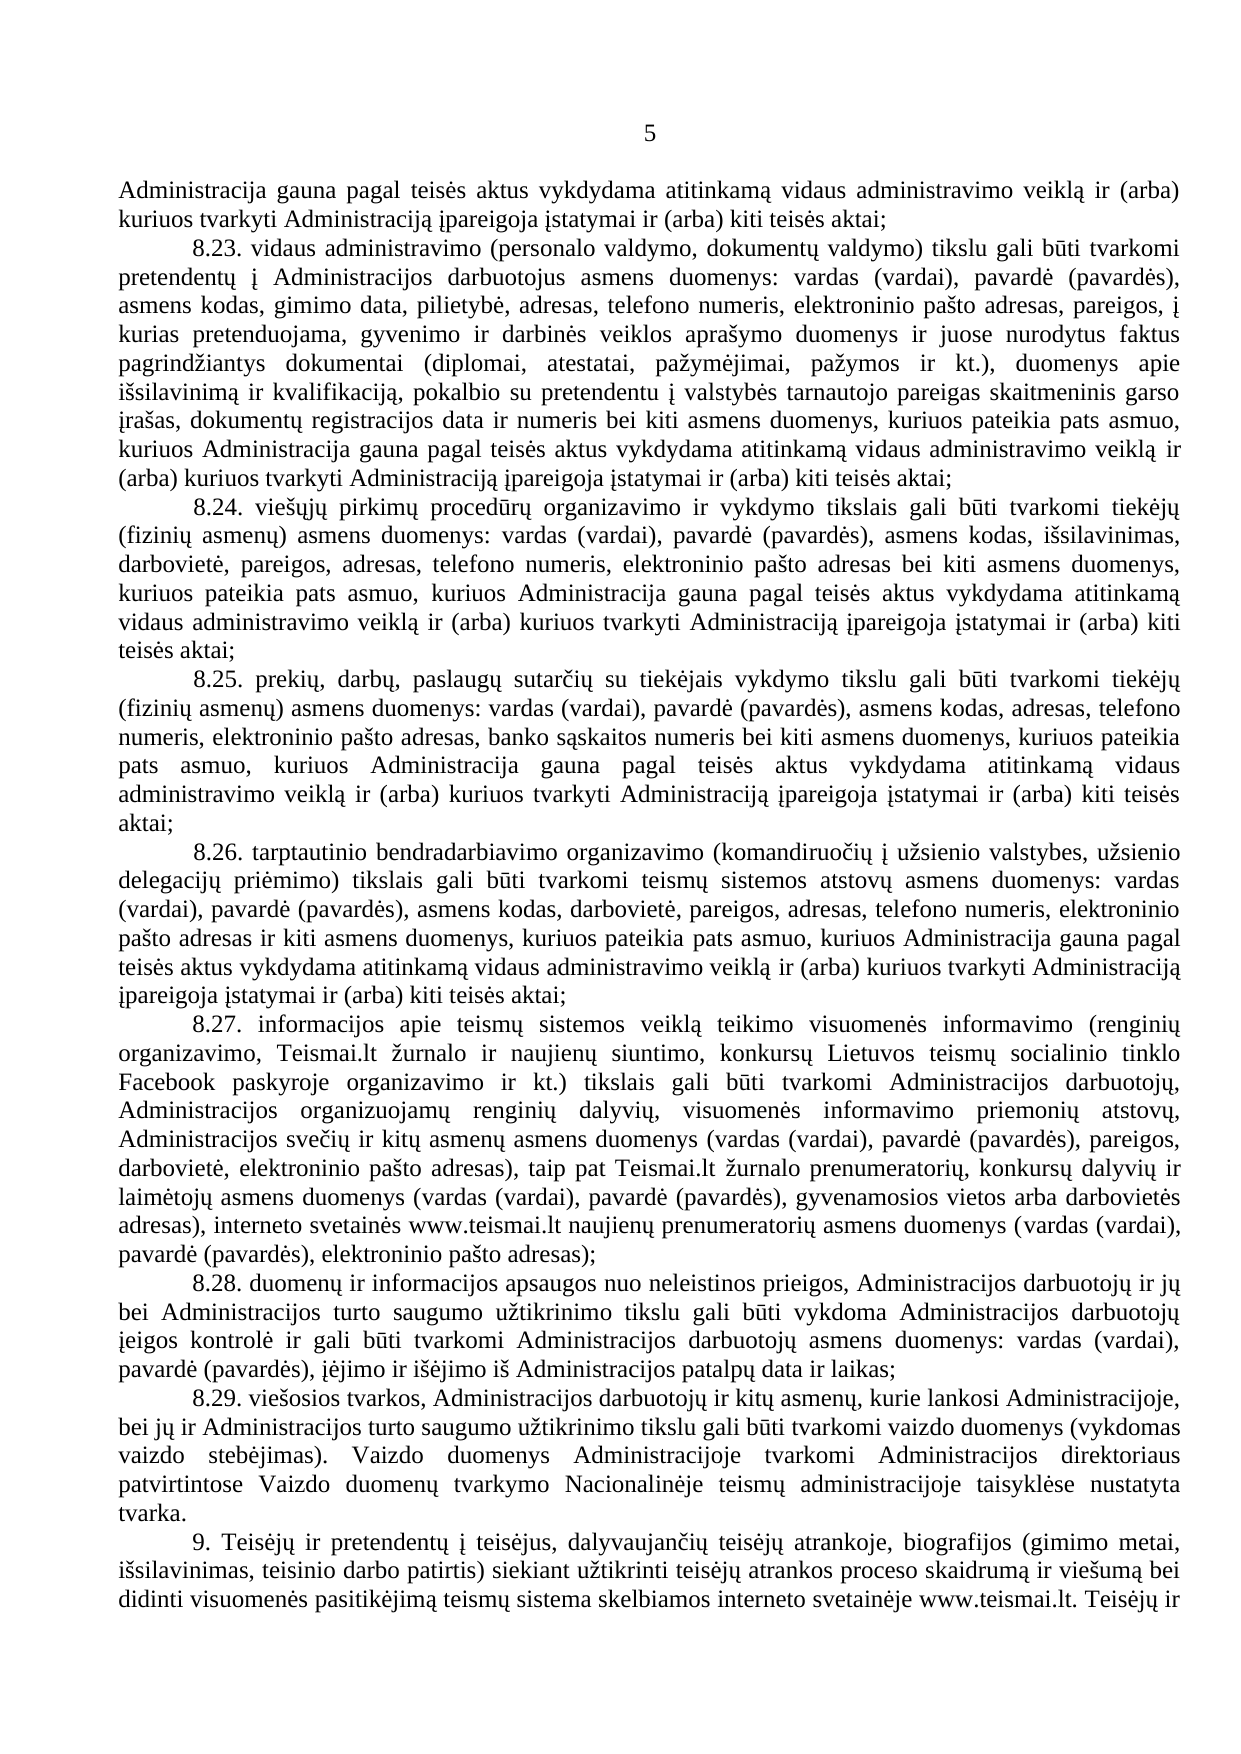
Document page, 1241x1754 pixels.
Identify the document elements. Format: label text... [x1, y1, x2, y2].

text Administracija gauna pagal teisės aktus vykdydama atitinkamą vidaus administravimo veiklą ir (arba) kuriuos tvarkyti Administraciją įpareigoja įstatymai ir (arba) kiti teisės aktai; [118, 176, 1181, 233]
text 8.25. prekių, darbų, paslaugų sutarčių su tiekėjais vykdymo tikslu gali būti tvarkomi tiekėjų (fizinių asmenų) asmens duomenys: vardas (vardai), pavardė (pavardės), asmens kodas, adresas, telefono numeris, elektroninio pašto adresas, banko sąskaitos numeris bei kiti asmens duomenys, kuriuos pateikia pats asmuo, kuriuos Administracija gauna pagal teisės aktus vykdydama atitinkamą vidaus administravimo veiklą ir (arba) kuriuos tvarkyti Administraciją įpareigoja įstatymai ir (arba) kiti teisės aktai; [118, 664, 1181, 837]
text 8.23. vidaus administravimo (personalo valdymo, dokumentų valdymo) tikslu gali būti tvarkomi pretendentų į Administracijos darbuotojus asmens duomenys: vardas (vardai), pavardė (pavardės), asmens kodas, gimimo data, pilietybė, adresas, telefono numeris, elektroninio pašto adresas, pareigos, į kurias pretenduojama, gyvenimo ir darbinės veiklos aprašymo duomenys ir juose nurodytus faktus pagrindžiantys dokumentai (diplomai, atestatai, pažymėjimai, pažymos ir kt.), duomenys apie išsilavinimą ir kvalifikaciją, pokalbio su pretendentu į valstybės tarnautojo pareigas skaitmeninis garso įrašas, dokumentų registracijos data ir numeris bei kiti asmens duomenys, kuriuos pateikia pats asmuo, kuriuos Administracija gauna pagal teisės aktus vykdydama atitinkamą vidaus administravimo veiklą ir (arba) kuriuos tvarkyti Administraciją įpareigoja įstatymai ir (arba) kiti teisės aktai; [118, 233, 1181, 492]
text 8.24. viešųjų pirkimų procedūrų organizavimo ir vykdymo tikslais gali būti tvarkomi tiekėjų (fizinių asmenų) asmens duomenys: vardas (vardai), pavardė (pavardės), asmens kodas, išsilavinimas, darbovietė, pareigos, adresas, telefono numeris, elektroninio pašto adresas bei kiti asmens duomenys, kuriuos pateikia pats asmuo, kuriuos Administracija gauna pagal teisės aktus vykdydama atitinkamą vidaus administravimo veiklą ir (arba) kuriuos tvarkyti Administraciją įpareigoja įstatymai ir (arba) kiti teisės aktai; [118, 492, 1181, 664]
text 8.29. viešosios tvarkos, Administracijos darbuotojų ir kitų asmenų, kurie lankosi Administracijoje, bei jų ir Administracijos turto saugumo užtikrinimo tikslu gali būti tvarkomi vaizdo duomenys (vykdomas vaizdo stebėjimas). Vaizdo duomenys Administracijoje tvarkomi Administracijos direktoriaus patvirtintose Vaizdo duomenų tvarkymo Nacionalinėje teismų administracijoje taisyklėse nustatyta tvarka. [118, 1383, 1181, 1527]
text 8.28. duomenų ir informacijos apsaugos nuo neleistinos prieigos, Administracijos darbuotojų ir jų bei Administracijos turto saugumo užtikrinimo tikslu gali būti vykdoma Administracijos darbuotojų įeigos kontrolė ir gali būti tvarkomi Administracijos darbuotojų asmens duomenys: vardas (vardai), pavardė (pavardės), įėjimo ir išėjimo iš Administracijos patalpų data ir laikas; [118, 1268, 1181, 1383]
text 9. Teisėjų ir pretendentų į teisėjus, dalyvaujančių teisėjų atrankoje, biografijos (gimimo metai, išsilavinimas, teisinio darbo patirtis) siekiant užtikrinti teisėjų atrankos proceso skaidrumą ir viešumą bei didinti visuomenės pasitikėjimą teismų sistema skelbiamos interneto svetainėje www.teismai.lt. Teisėjų ir [118, 1527, 1181, 1613]
text 8.26. tarptautinio bendradarbiavimo organizavimo (komandiruočių į užsienio valstybes, užsienio delegacijų priėmimo) tikslais gali būti tvarkomi teismų sistemos atstovų asmens duomenys: vardas (vardai), pavardė (pavardės), asmens kodas, darbovietė, pareigos, adresas, telefono numeris, elektroninio pašto adresas ir kiti asmens duomenys, kuriuos pateikia pats asmuo, kuriuos Administracija gauna pagal teisės aktus vykdydama atitinkamą vidaus administravimo veiklą ir (arba) kuriuos tvarkyti Administraciją įpareigoja įstatymai ir (arba) kiti teisės aktai; [118, 837, 1181, 1009]
text 8.27. informacijos apie teismų sistemos veiklą teikimo visuomenės informavimo (renginių organizavimo, Teismai.lt žurnalo ir naujienų siuntimo, konkursų Lietuvos teismų socialinio tinklo Facebook paskyroje organizavimo ir kt.) tikslais gali būti tvarkomi Administracijos darbuotojų, Administracijos organizuojamų renginių dalyvių, visuomenės informavimo priemonių atstovų, Administracijos svečių ir kitų asmenų asmens duomenys (vardas (vardai), pavardė (pavardės), pareigos, darbovietė, elektroninio pašto adresas), taip pat Teismai.lt žurnalo prenumeratorių, konkursų dalyvių ir laimėtojų asmens duomenys (vardas (vardai), pavardė (pavardės), gyvenamosios vietos arba darbovietės adresas), interneto svetainės www.teismai.lt naujienų prenumeratorių asmens duomenys (vardas (vardai), pavardė (pavardės), elektroninio pašto adresas); [118, 1009, 1181, 1268]
